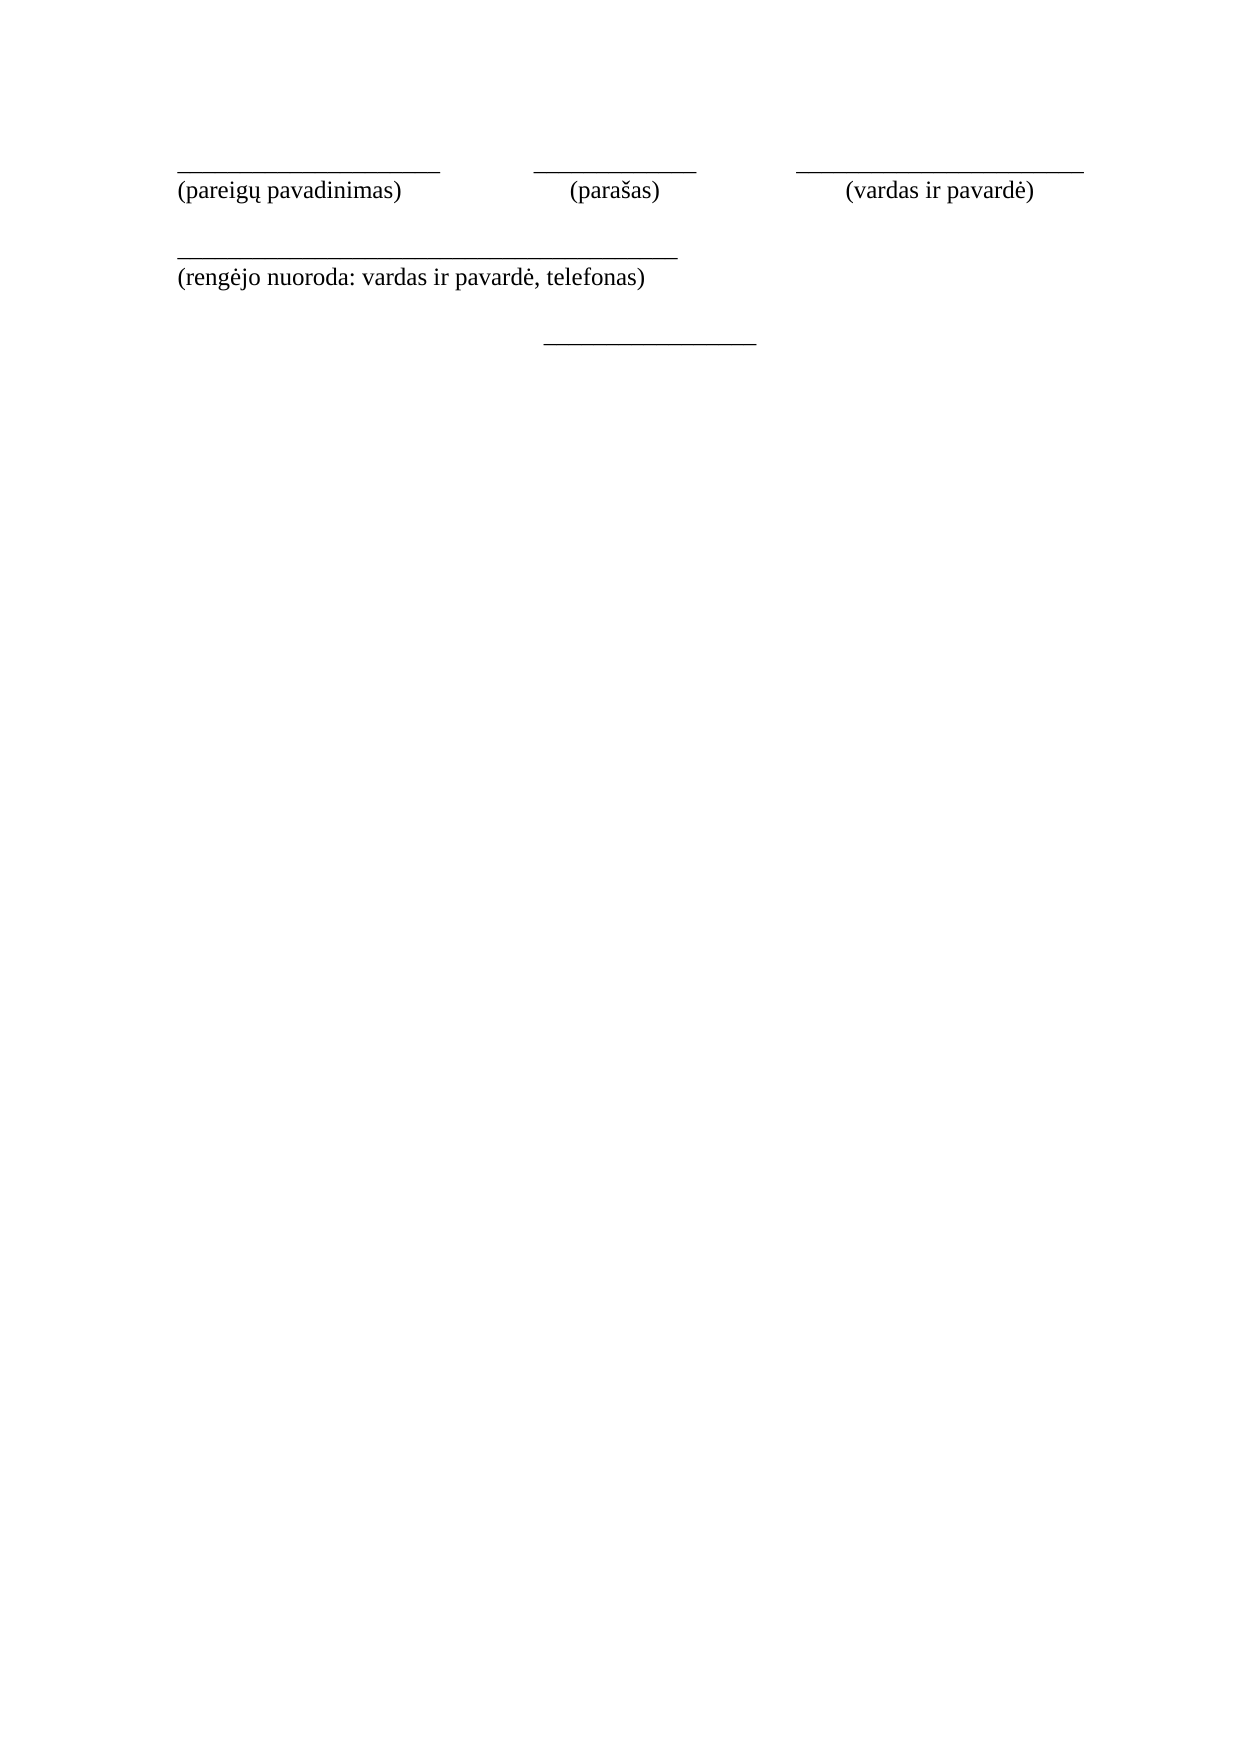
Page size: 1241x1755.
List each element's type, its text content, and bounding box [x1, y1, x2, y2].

text (rengėjo nuoroda: vardas ir pavardė, telefonas) [177, 262, 1122, 291]
text (pareigų pavadinimas) (parašas) (vardas ir pavardė) [177, 176, 1122, 204]
text _____________________ _____________ _______________________ [177, 147, 1122, 176]
text ________________________________________ [177, 233, 1122, 262]
text _________________ [177, 319, 1122, 348]
